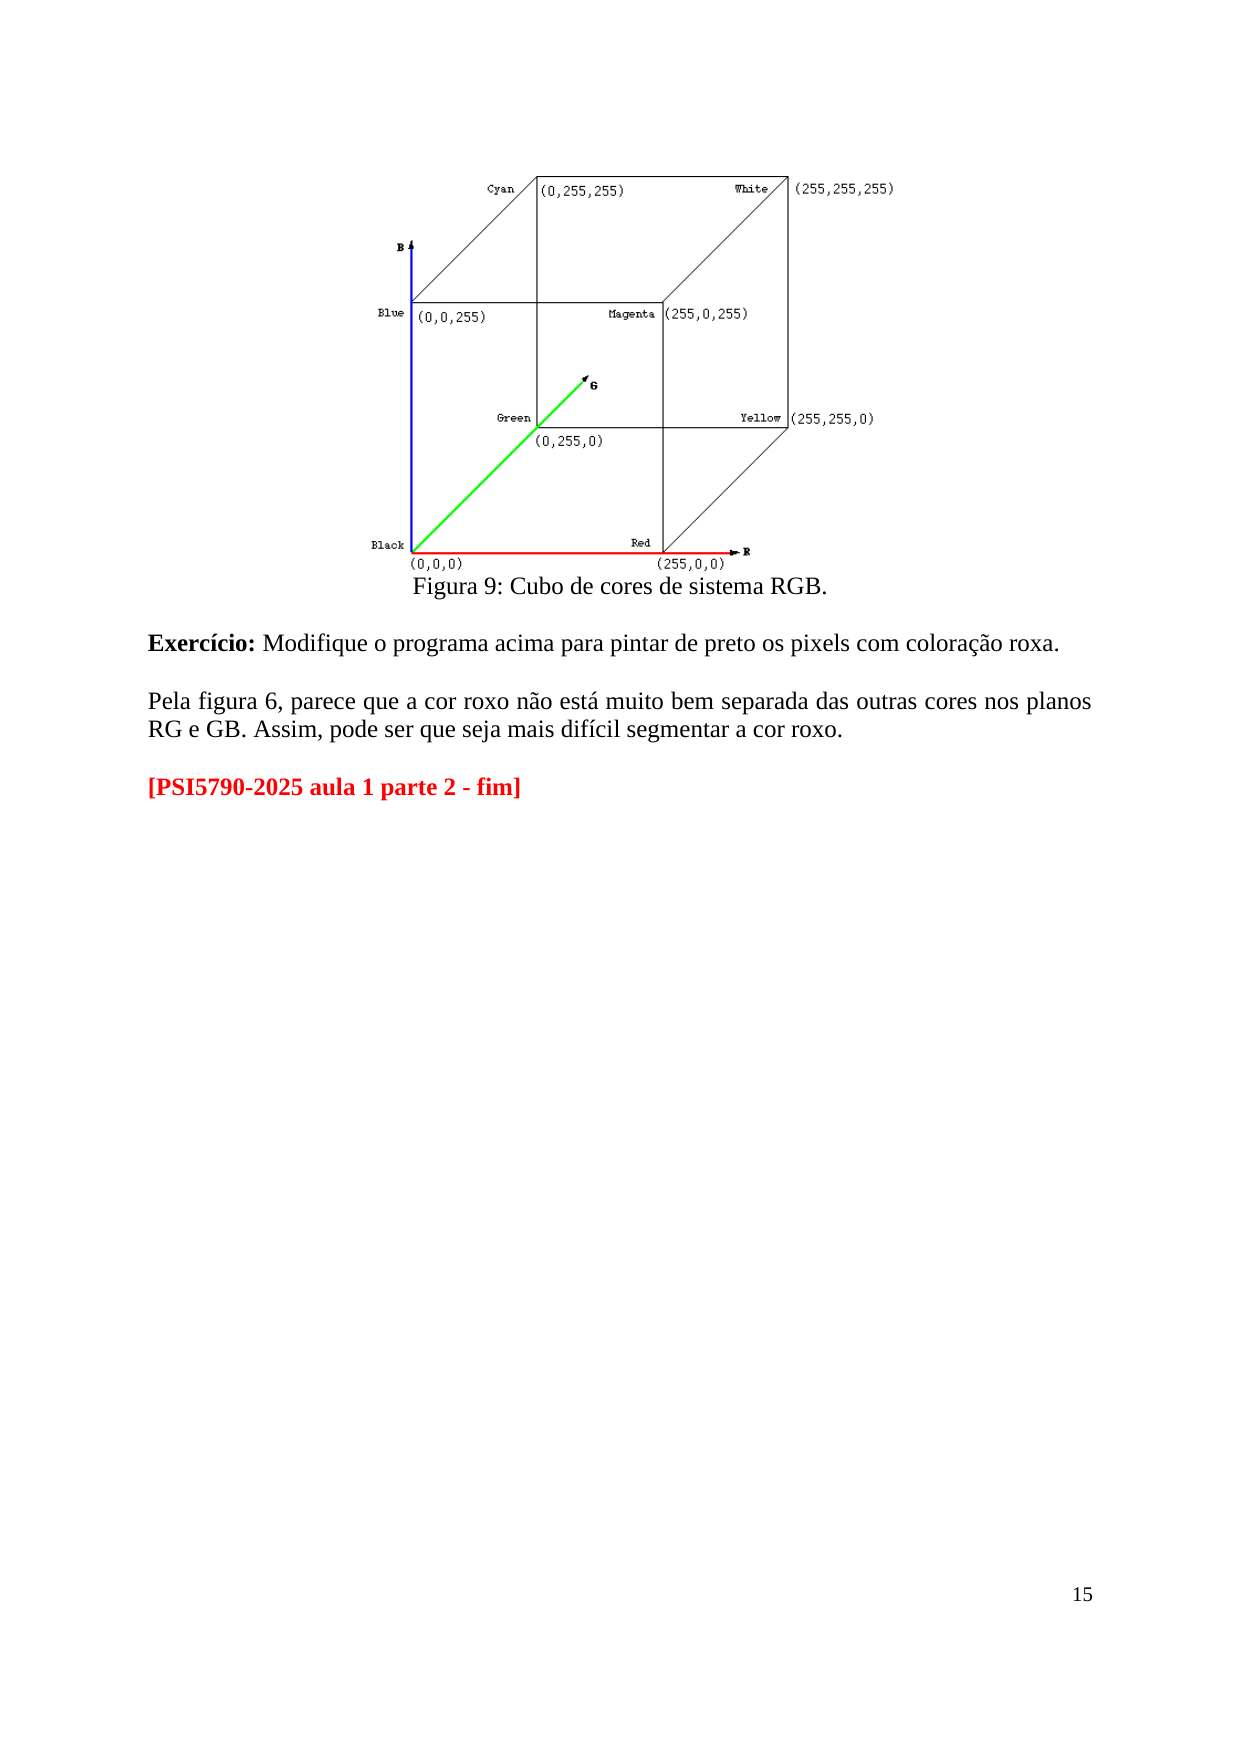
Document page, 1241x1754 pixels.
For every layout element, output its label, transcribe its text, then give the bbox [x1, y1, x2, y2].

text Pela figura 6, parece que a cor roxo não está muito bem separada das outras cores nos planos RG e GB. Assim, pode ser que seja mais difícil segmentar a cor roxo. [148, 686, 1092, 743]
picture [344, 176, 897, 571]
text Figura 9: Cubo de cores de sistema RGB. [148, 571, 1092, 599]
text [PSI5790-2025 aula 1 parte 2 - fim] [148, 772, 1092, 801]
text Exercício: Modifique o programa acima para pintar de preto os pixels com coloração roxa. [148, 628, 1092, 657]
